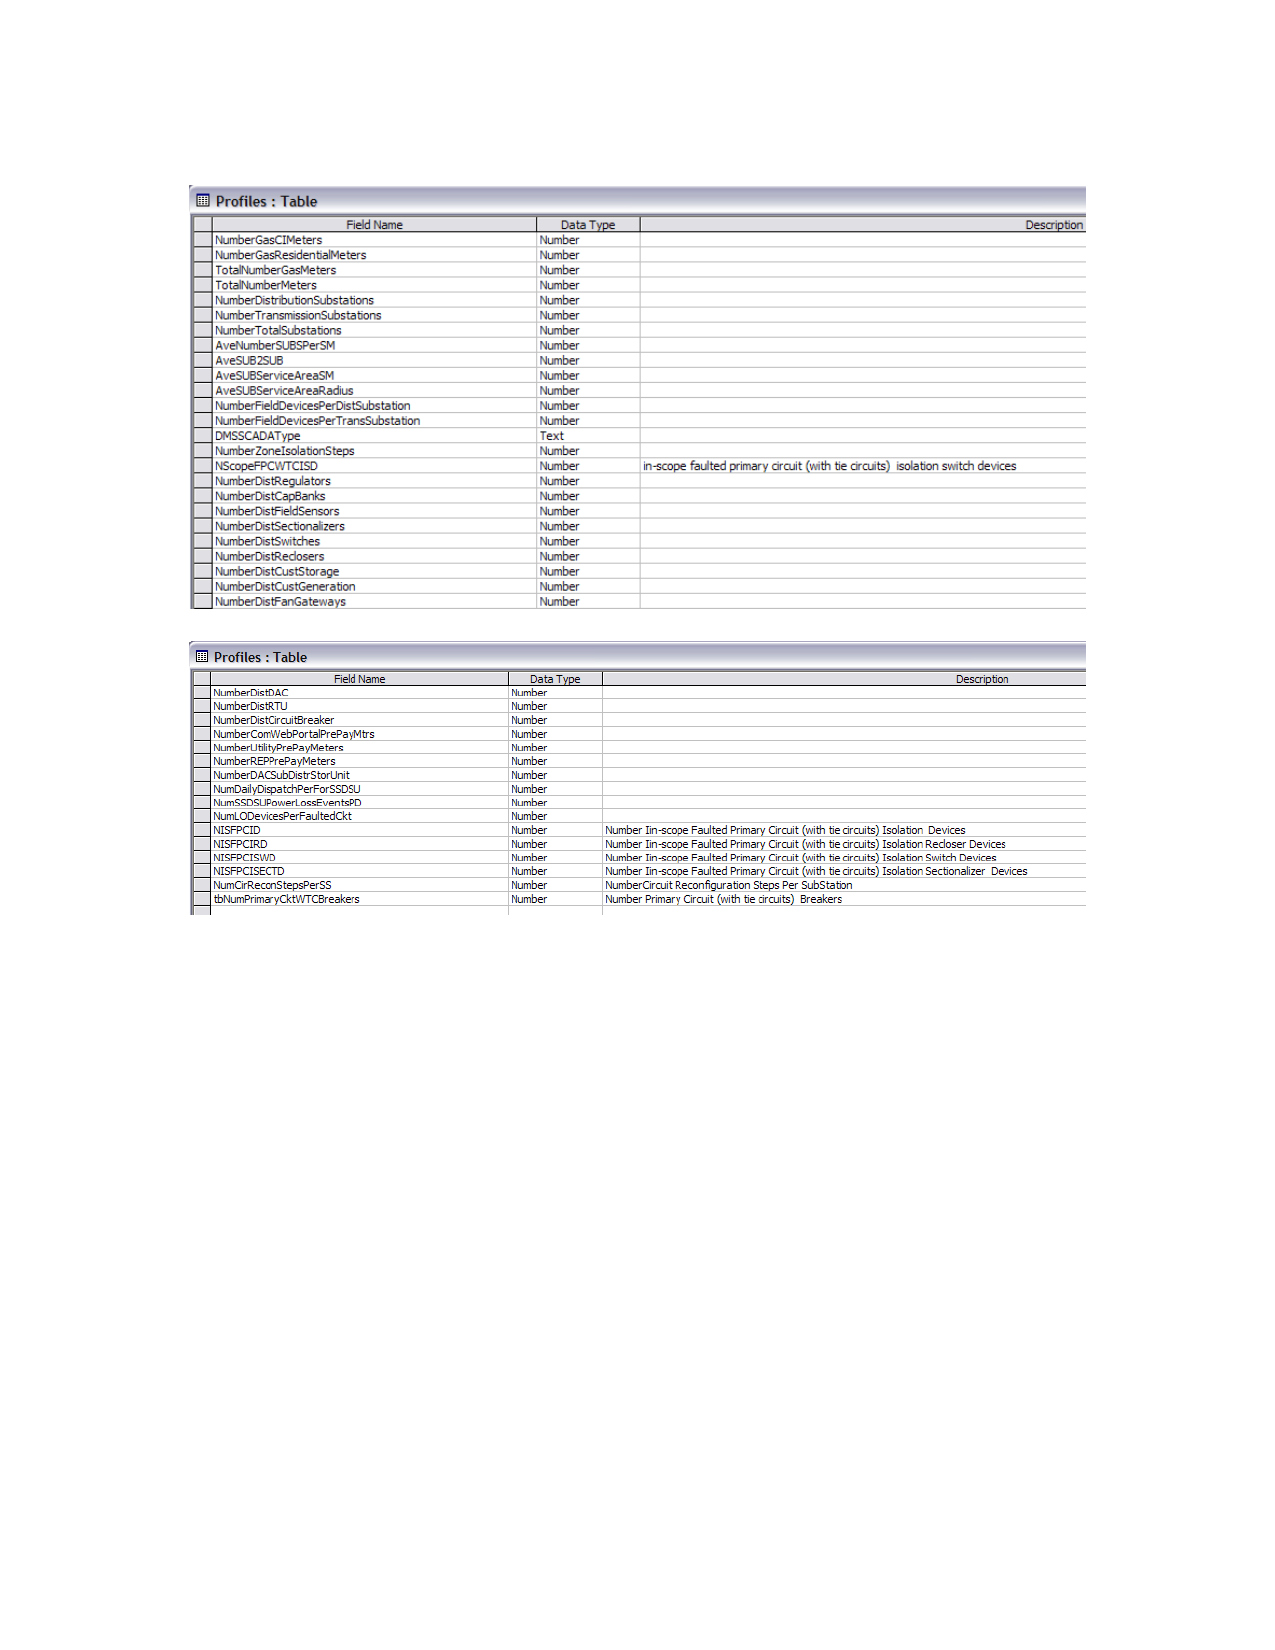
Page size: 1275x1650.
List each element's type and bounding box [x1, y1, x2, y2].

picture [189, 185, 1086, 609]
picture [189, 641, 1086, 915]
